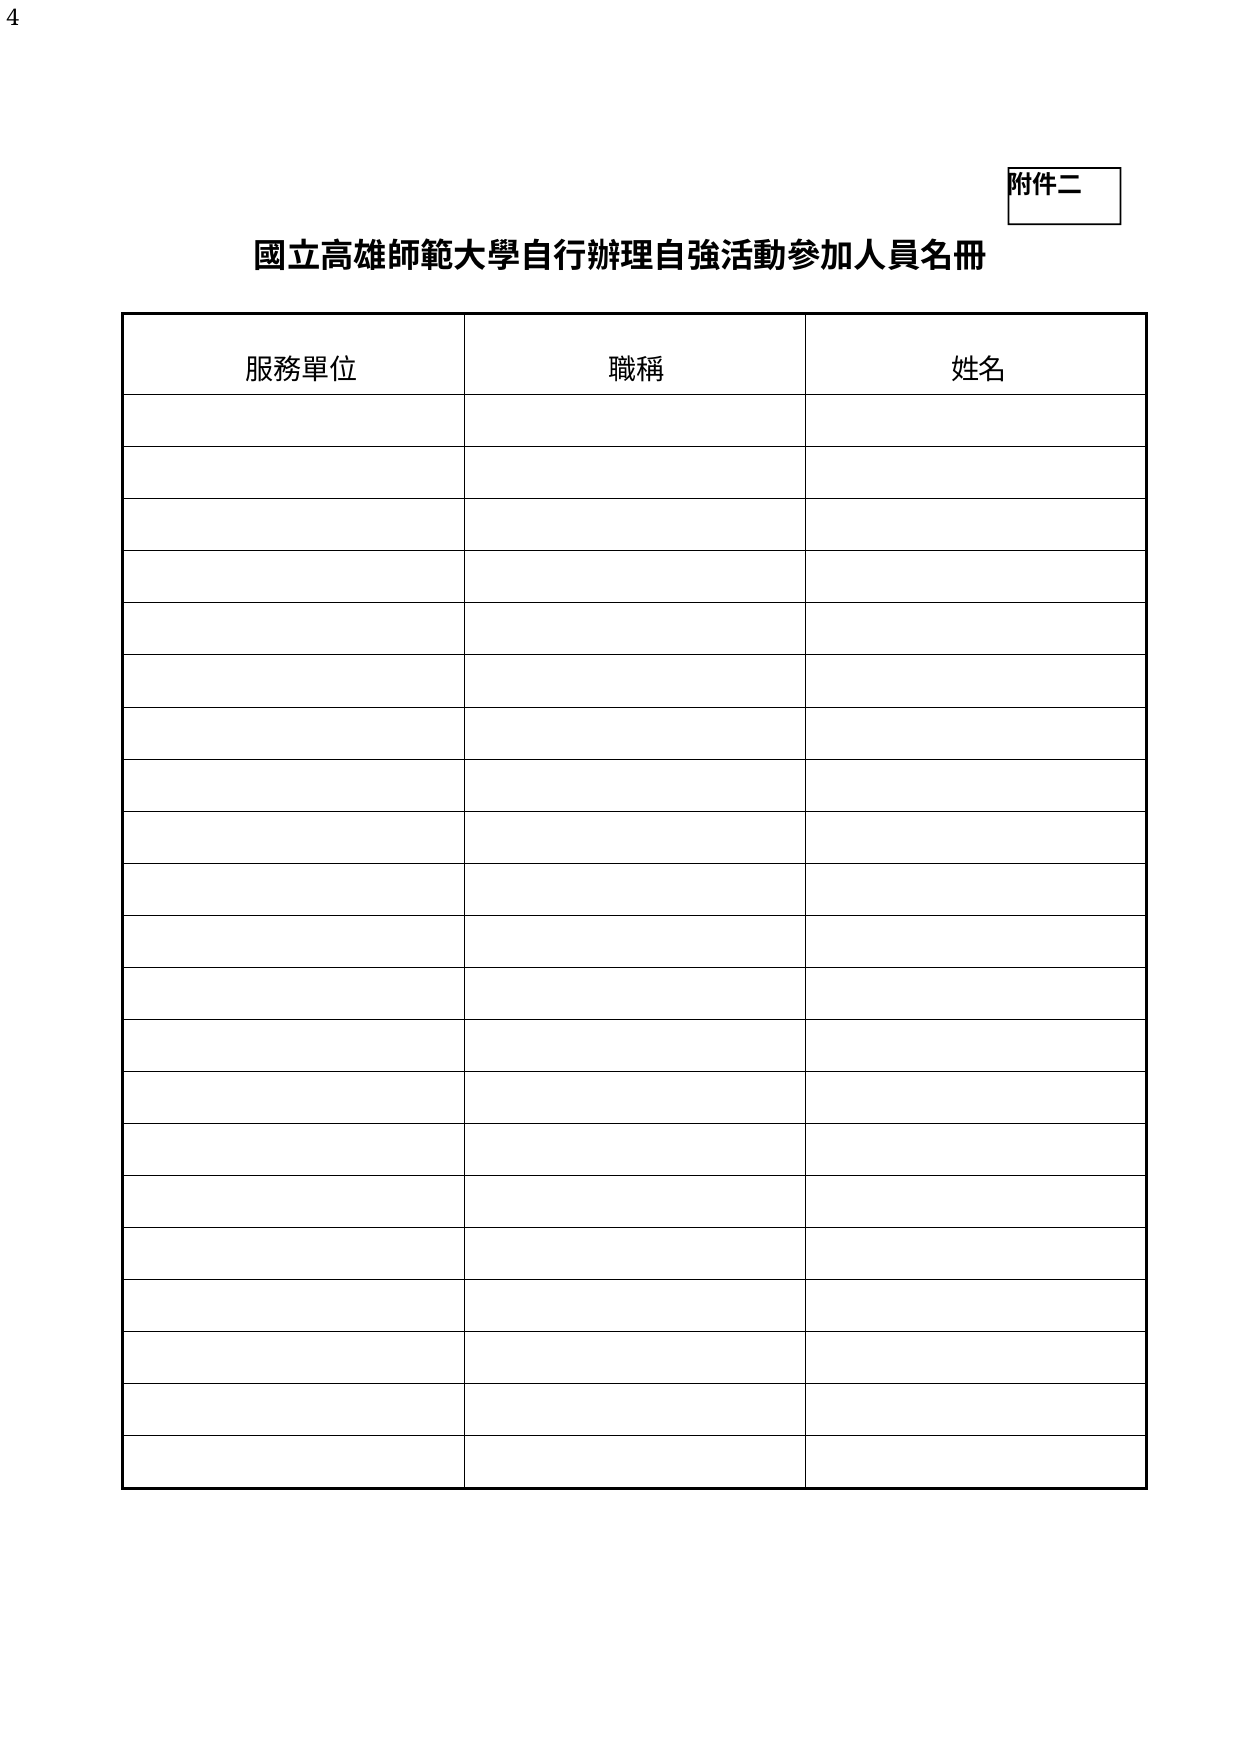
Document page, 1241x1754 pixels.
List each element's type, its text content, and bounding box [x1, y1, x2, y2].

table_cell [124, 655, 464, 706]
table_cell [124, 1176, 464, 1227]
table_cell [806, 1124, 1145, 1175]
table_cell [806, 499, 1145, 550]
table_cell [465, 1124, 805, 1175]
table_cell [806, 1384, 1145, 1435]
table_cell [465, 1072, 805, 1123]
table_cell [806, 708, 1145, 758]
table_cell [806, 655, 1145, 706]
table_cell [465, 1384, 805, 1435]
table_cell [806, 551, 1145, 602]
table_cell [806, 395, 1145, 446]
table_cell [806, 864, 1145, 915]
table_cell [124, 1228, 464, 1279]
table_cell [806, 1176, 1145, 1227]
table_cell [806, 1280, 1145, 1331]
table_cell [124, 708, 464, 758]
table_cell [465, 603, 805, 654]
table_cell [465, 1332, 805, 1383]
table_cell [465, 968, 805, 1019]
table_cell [124, 864, 464, 915]
table_cell [124, 447, 464, 498]
table_cell [465, 395, 805, 446]
table_header 職稱 [465, 315, 805, 394]
table_cell [806, 968, 1145, 1019]
table_cell [124, 1072, 464, 1123]
table_cell [124, 551, 464, 602]
table_cell [124, 1020, 464, 1071]
table_cell [806, 1332, 1145, 1383]
table_cell [465, 760, 805, 811]
table_cell [465, 1176, 805, 1227]
table_cell [465, 812, 805, 863]
table_cell [806, 603, 1145, 654]
table_cell [806, 1020, 1145, 1071]
table_cell [465, 1280, 805, 1331]
table_cell [124, 968, 464, 1019]
table_cell [806, 760, 1145, 811]
subtitle 國立高雄師範大學自行辦理自強活動參加人員名冊 [235, 226, 1006, 278]
table_header 姓名 [806, 315, 1145, 394]
table_cell [465, 499, 805, 550]
table_cell [124, 1436, 464, 1487]
table_cell [465, 1436, 805, 1487]
table_cell [124, 1332, 464, 1383]
table_header 服務單位 [124, 315, 464, 394]
table_cell [465, 655, 805, 706]
table_cell [465, 447, 805, 498]
table_cell [124, 812, 464, 863]
table_cell [465, 916, 805, 967]
table_cell [124, 760, 464, 811]
table_cell [124, 1384, 464, 1435]
table_cell [465, 708, 805, 758]
table_cell [465, 1228, 805, 1279]
table_cell [124, 395, 464, 446]
table_cell [806, 916, 1145, 967]
table_cell [465, 1020, 805, 1071]
table_cell [124, 916, 464, 967]
table_cell [124, 603, 464, 654]
table_cell [124, 499, 464, 550]
table_cell [124, 1280, 464, 1331]
table_cell [465, 864, 805, 915]
table_cell [124, 1124, 464, 1175]
table_cell [806, 1228, 1145, 1279]
table_cell [806, 1436, 1145, 1487]
table_cell [806, 812, 1145, 863]
table_cell [806, 447, 1145, 498]
table_cell [465, 551, 805, 602]
table_cell [806, 1072, 1145, 1123]
